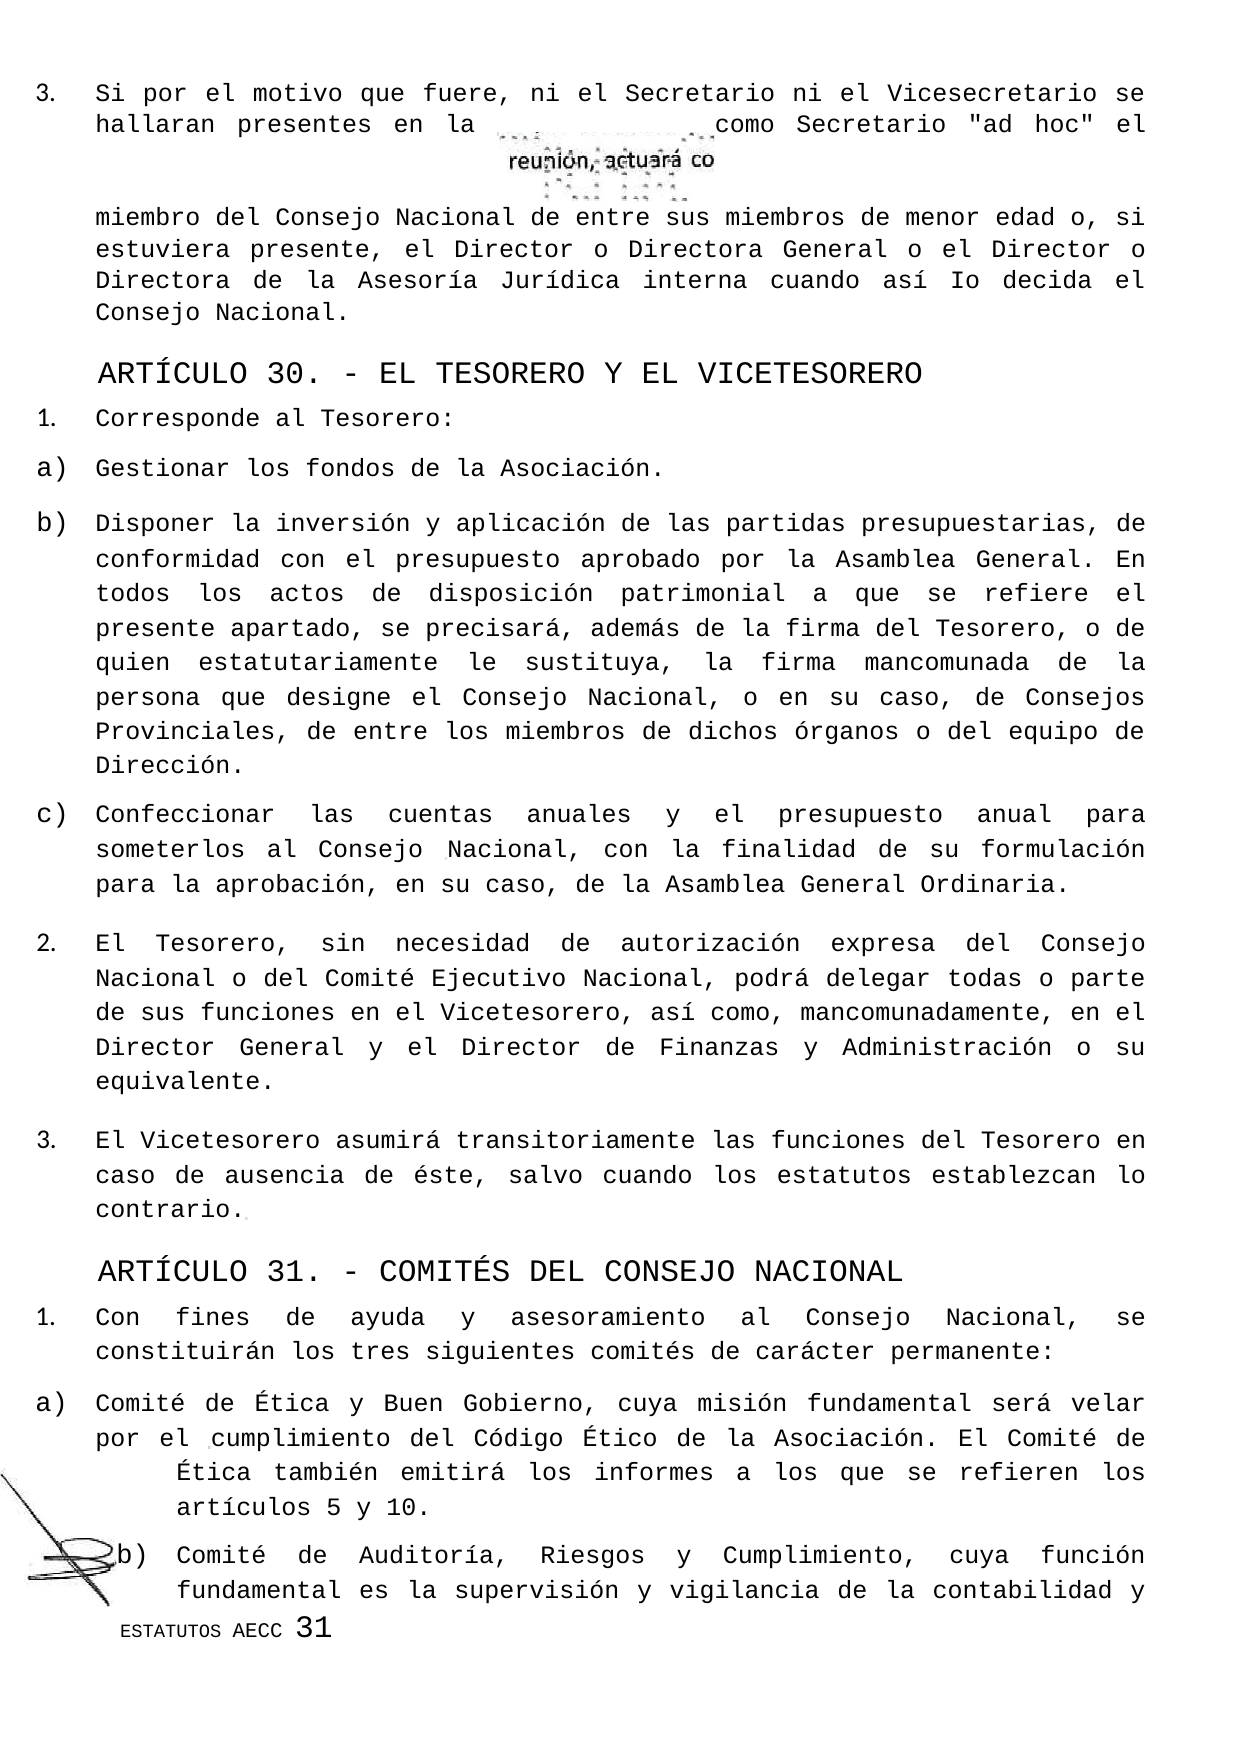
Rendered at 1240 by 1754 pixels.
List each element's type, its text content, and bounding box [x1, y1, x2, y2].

list Con fines de ayuda y asesoramiento al Consejo Nacional, se constituirán los tres siguientes comités de carácter permanente: [35, 1299, 1146, 1367]
list Corresponde al Tesorero: [36, 400, 1146, 434]
subtitle ARTÍCULO 30. - EL TESORERO Y EL VICETESORERO [98, 357, 1147, 392]
list El Tesorero, sin necesidad de autorización expresa del Consejo Nacional o del Comité Ejecutivo Nacional, podrá delegar todas o parte de sus funciones en el Vicetesorero, así como, mancomunadamente, en el Director General y el Director de Finanzas y Administración o su equivalente. [36, 925, 1146, 1097]
list Si por el motivo que fuere, ni el Secretario ni el Vicesecretario se hallaran presentes en la como Secretario "ad hoc" el miembro del Consejo Nacional de entre sus miembros de menor edad o, si estuviera presente, el Director o Directora General o el Director o Directora de la Asesoría Jurídica interna cuando así Io decida el Consejo Nacional. [35, 75, 1146, 328]
list Disponer la inversión y aplicación de las partidas presupuestarias, de conformidad con el presupuesto aprobado por la Asamblea General. En todos los actos de disposición patrimonial a que se refiere el presente apartado, se precisará, además de la firma del Tesorero, o de quien estatutariamente le sustituya, la firma mancomunada de la persona que designe el Consejo Nacional, o en su caso, de Consejos Provinciales, de entre los miembros de dichos órganos o del equipo de Dirección. [36, 509, 1146, 781]
list Comité de Auditoría, Riesgos y Cumplimiento, cuya función fundamental es la supervisión y vigilancia de la contabilidad y [117, 1541, 1146, 1606]
list El Vicetesorero asumirá transitoriamente las funciones del Tesorero en caso de ausencia de éste, salvo cuando los estatutos establezcan lo contrario. [36, 1122, 1146, 1225]
list Confeccionar las cuentas anuales y el presupuesto anual para someterlos al Consejo Nacional, con la finalidad de su formulación para la aprobación, en su caso, de la Asamblea General Ordinaria. [36, 800, 1146, 899]
list Comité de Ética y Buen Gobierno, cuya misión fundamental será velar por el cumplimiento del Código Ético de la Asociación. El Comité de Ética también emitirá los informes a los que se refieren los artículos 5 y 10. [35, 1388, 1146, 1523]
subtitle ARTÍCULO 31. - COMITÉS DEL CONSEJO NACIONAL [98, 1256, 1147, 1291]
list Gestionar los fondos de la Asociación. [36, 454, 1146, 484]
